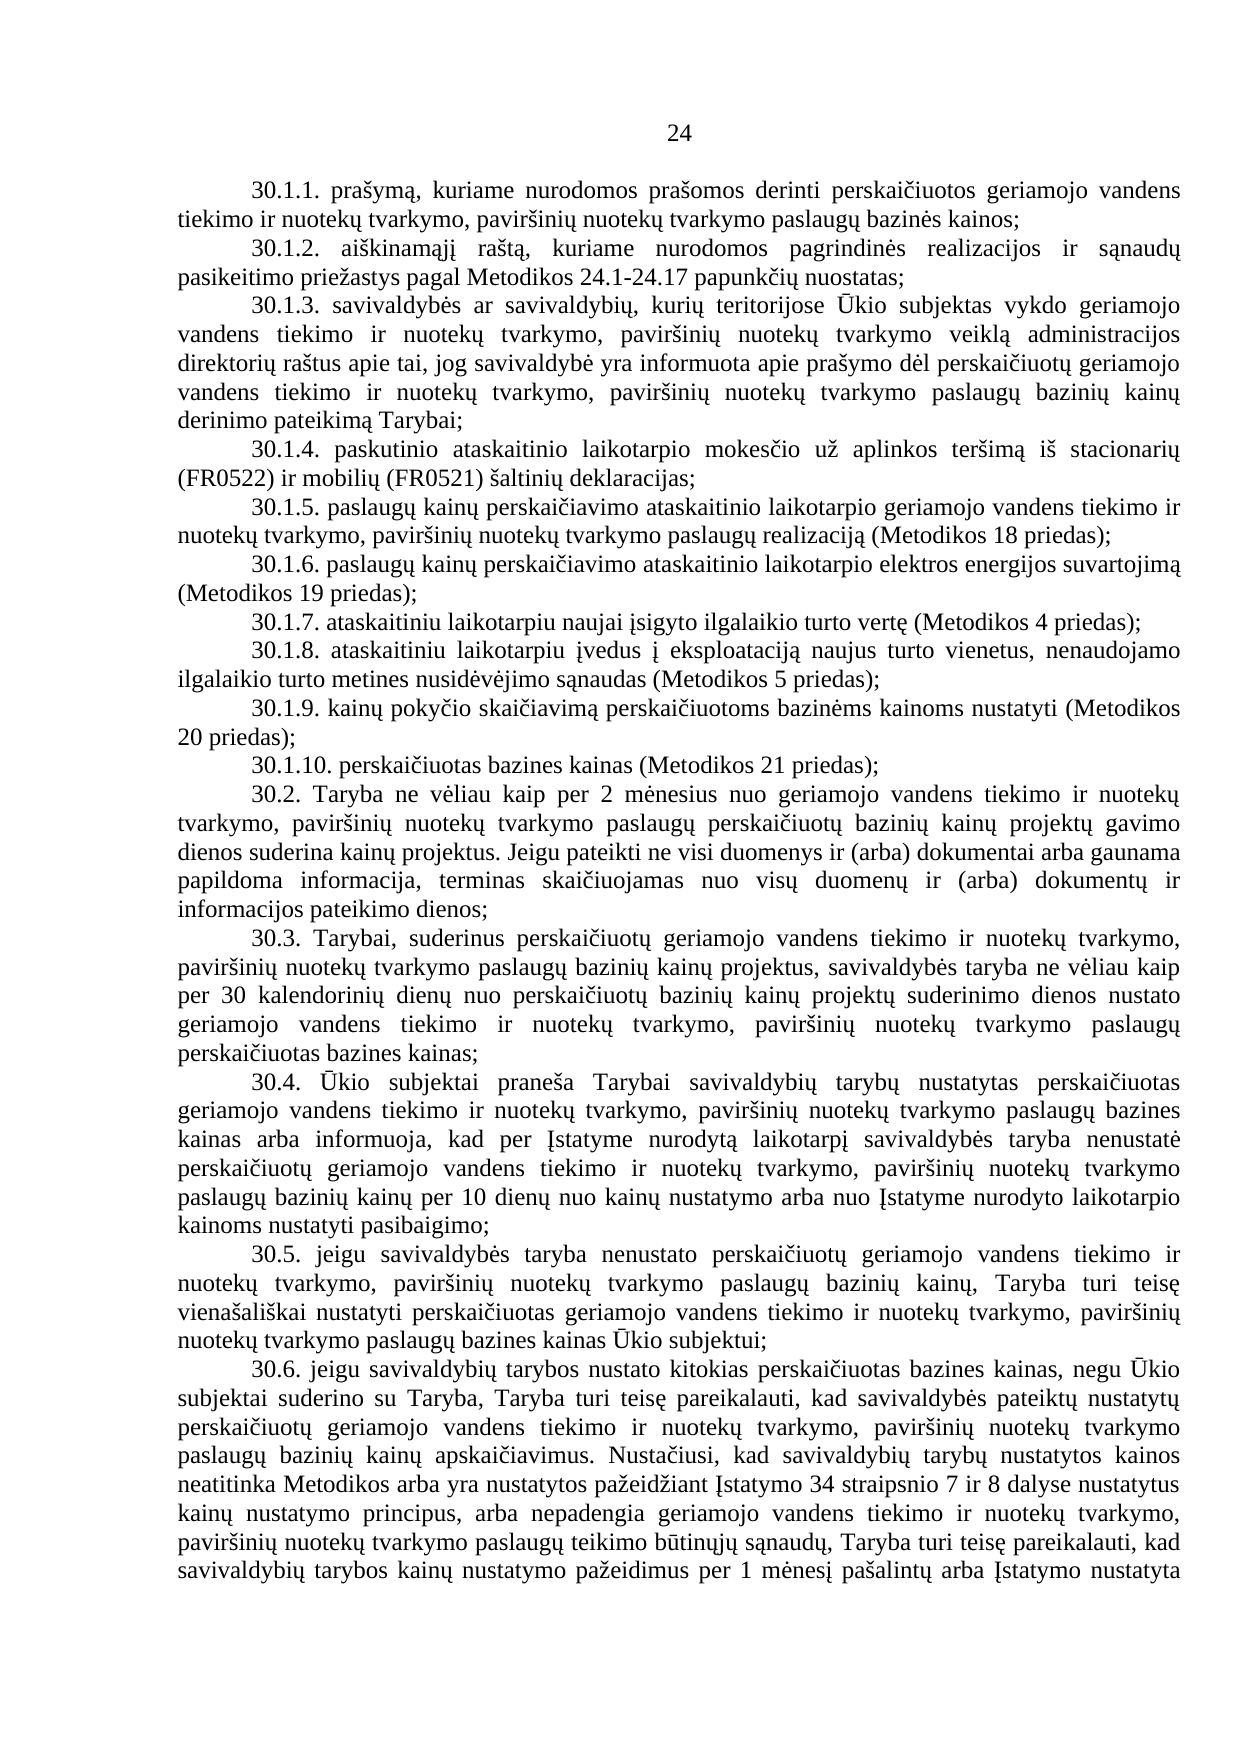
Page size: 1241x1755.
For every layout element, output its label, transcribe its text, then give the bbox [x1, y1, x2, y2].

text 30.1.9. kainų pokyčio skaičiavimą perskaičiuotoms bazinėms kainoms nustatyti (Metodikos 20 priedas); [177, 693, 1181, 751]
text 30.4. Ūkio subjektai praneša Tarybai savivaldybių tarybų nustatytas perskaičiuotas geriamojo vandens tiekimo ir nuotekų tvarkymo, paviršinių nuotekų tvarkymo paslaugų bazines kainas arba informuoja, kad per Įstatyme nurodytą laikotarpį savivaldybės taryba nenustatė perskaičiuotų geriamojo vandens tiekimo ir nuotekų tvarkymo, paviršinių nuotekų tvarkymo paslaugų bazinių kainų per 10 dienų nuo kainų nustatymo arba nuo Įstatyme nurodyto laikotarpio kainoms nustatyti pasibaigimo; [177, 1067, 1181, 1239]
text 30.2. Taryba ne vėliau kaip per 2 mėnesius nuo geriamojo vandens tiekimo ir nuotekų tvarkymo, paviršinių nuotekų tvarkymo paslaugų perskaičiuotų bazinių kainų projektų gavimo dienos suderina kainų projektus. Jeigu pateikti ne visi duomenys ir (arba) dokumentai arba gaunama papildoma informacija, terminas skaičiuojamas nuo visų duomenų ir (arba) dokumentų ir informacijos pateikimo dienos; [177, 779, 1181, 923]
text 30.5. jeigu savivaldybės taryba nenustato perskaičiuotų geriamojo vandens tiekimo ir nuotekų tvarkymo, paviršinių nuotekų tvarkymo paslaugų bazinių kainų, Taryba turi teisę vienašališkai nustatyti perskaičiuotas geriamojo vandens tiekimo ir nuotekų tvarkymo, paviršinių nuotekų tvarkymo paslaugų bazines kainas Ūkio subjektui; [177, 1239, 1181, 1354]
text 30.1.8. ataskaitiniu laikotarpiu įvedus į eksploataciją naujus turto vienetus, nenaudojamo ilgalaikio turto metines nusidėvėjimo sąnaudas (Metodikos 5 priedas); [177, 636, 1181, 693]
text 30.1.3. savivaldybės ar savivaldybių, kurių teritorijose Ūkio subjektas vykdo geriamojo vandens tiekimo ir nuotekų tvarkymo, paviršinių nuotekų tvarkymo veiklą administracijos direktorių raštus apie tai, jog savivaldybė yra informuota apie prašymo dėl perskaičiuotų geriamojo vandens tiekimo ir nuotekų tvarkymo, paviršinių nuotekų tvarkymo paslaugų bazinių kainų derinimo pateikimą Tarybai; [177, 291, 1181, 434]
text 30.1.5. paslaugų kainų perskaičiavimo ataskaitinio laikotarpio geriamojo vandens tiekimo ir nuotekų tvarkymo, paviršinių nuotekų tvarkymo paslaugų realizaciją (Metodikos 18 priedas); [177, 492, 1181, 549]
text 30.1.10. perskaičiuotas bazines kainas (Metodikos 21 priedas); [251, 751, 1181, 779]
text 30.1.6. paslaugų kainų perskaičiavimo ataskaitinio laikotarpio elektros energijos suvartojimą (Metodikos 19 priedas); [177, 549, 1181, 607]
text 30.1.2. aiškinamąjį raštą, kuriame nurodomos pagrindinės realizacijos ir sąnaudų pasikeitimo priežastys pagal Metodikos 24.1-24.17 papunkčių nuostatas; [177, 233, 1181, 291]
text 30.1.1. prašymą, kuriame nurodomos prašomos derinti perskaičiuotos geriamojo vandens tiekimo ir nuotekų tvarkymo, paviršinių nuotekų tvarkymo paslaugų bazinės kainos; [177, 176, 1181, 233]
text 30.6. jeigu savivaldybių tarybos nustato kitokias perskaičiuotas bazines kainas, negu Ūkio subjektai suderino su Taryba, Taryba turi teisę pareikalauti, kad savivaldybės pateiktų nustatytų perskaičiuotų geriamojo vandens tiekimo ir nuotekų tvarkymo, paviršinių nuotekų tvarkymo paslaugų bazinių kainų apskaičiavimus. Nustačiusi, kad savivaldybių tarybų nustatytos kainos neatitinka Metodikos arba yra nustatytos pažeidžiant Įstatymo 34 straipsnio 7 ir 8 dalyse nustatytus kainų nustatymo principus, arba nepadengia geriamojo vandens tiekimo ir nuotekų tvarkymo, paviršinių nuotekų tvarkymo paslaugų teikimo būtinųjų sąnaudų, Taryba turi teisę pareikalauti, kad savivaldybių tarybos kainų nustatymo pažeidimus per 1 mėnesį pašalintų arba Įstatymo nustatyta [177, 1354, 1181, 1584]
text 30.1.4. paskutinio ataskaitinio laikotarpio mokesčio už aplinkos teršimą iš stacionarių (FR0522) ir mobilių (FR0521) šaltinių deklaracijas; [177, 434, 1181, 492]
text 30.1.7. ataskaitiniu laikotarpiu naujai įsigyto ilgalaikio turto vertę (Metodikos 4 priedas); [177, 607, 1181, 636]
text 30.3. Tarybai, suderinus perskaičiuotų geriamojo vandens tiekimo ir nuotekų tvarkymo, paviršinių nuotekų tvarkymo paslaugų bazinių kainų projektus, savivaldybės taryba ne vėliau kaip per 30 kalendorinių dienų nuo perskaičiuotų bazinių kainų projektų suderinimo dienos nustato geriamojo vandens tiekimo ir nuotekų tvarkymo, paviršinių nuotekų tvarkymo paslaugų perskaičiuotas bazines kainas; [177, 923, 1181, 1067]
